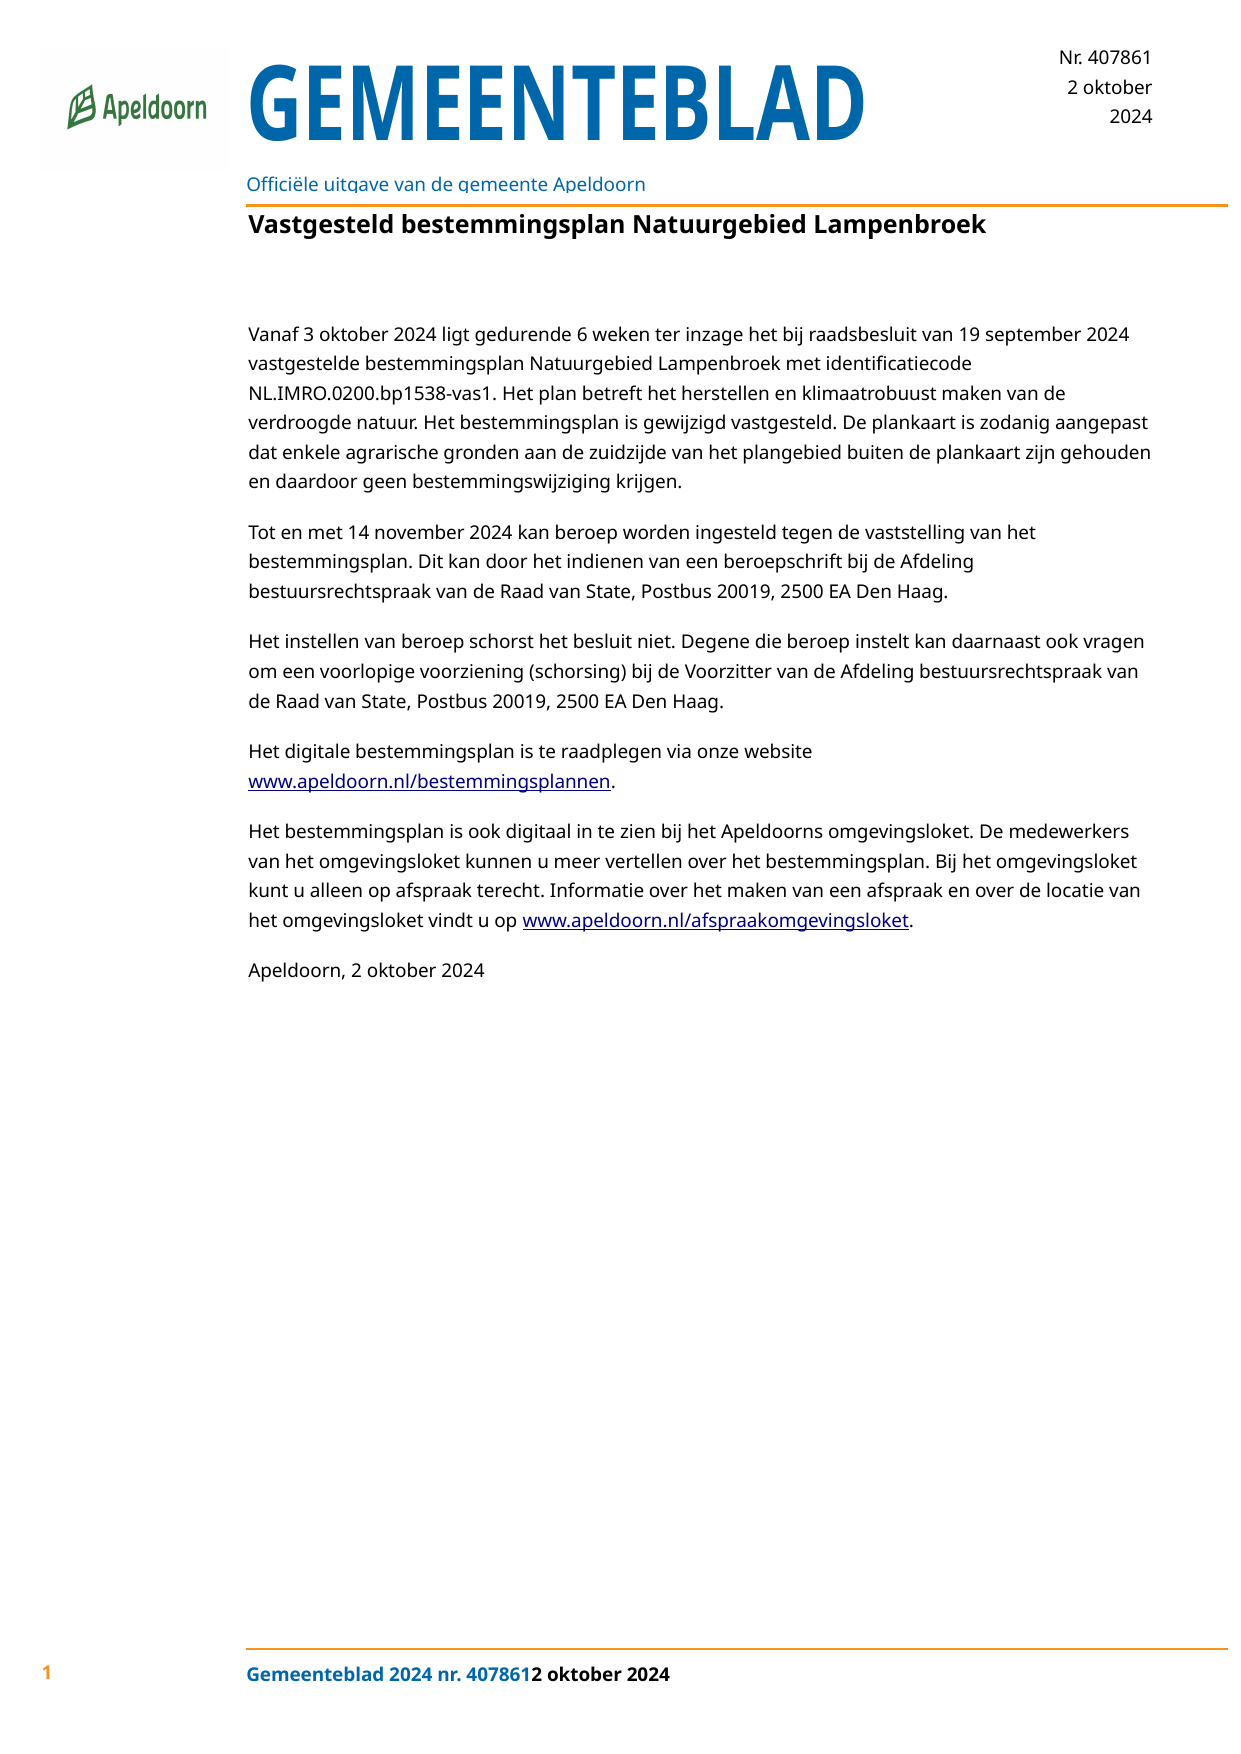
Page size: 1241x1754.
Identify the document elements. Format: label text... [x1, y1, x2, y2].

text Apeldoorn, 2 oktober 2024 [248, 957, 1152, 983]
text Vastgesteld bestemmingsplan Natuurgebied Lampenbroek [248, 207, 1152, 241]
text Vanaf 3 oktober 2024 ligt gedurende 6 weken ter inzage het bij raadsbesluit van 19 september 2024 vastgestelde bestemmingsplan Natuurgebied Lampenbroek met identificatiecode NL.IMRO.0200.bp1538-vas1. Het plan betreft het herstellen en klimaatrobuust maken van de verdroogde natuur. Het bestemmingsplan is gewijzigd vastgesteld. De plankaart is zodanig aangepast dat enkele agrarische gronden aan de zuidzijde van het plangebied buiten de plankaart zijn gehouden en daardoor geen bestemmingswijziging krijgen. [248, 321, 1152, 494]
text Het digitale bestemmingsplan is te raadplegen via onze website www.apeldoorn.nl/bestemmingsplannen. [248, 738, 1152, 793]
picture [41, 47, 231, 172]
text Het instellen van beroep schorst het besluit niet. Degene die beroep instelt kan daarnaast ook vragen om een voorlopige voorziening (schorsing) bij de Voorzitter van de Afdeling bestuursrechtspraak van de Raad van State, Postbus 20019, 2500 EA Den Haag. [248, 629, 1152, 713]
text Tot en met 14 november 2024 kan beroep worden ingesteld tegen de vaststelling van het bestemmingsplan. Dit kan door het indienen van een beroepschrift bij de Afdeling bestuursrechtspraak van de Raad van State, Postbus 20019, 2500 EA Den Haag. [248, 519, 1152, 604]
text Het bestemmingsplan is ook digitaal in te zien bij het Apeldoorns omgevingsloket. De medewerkers van het omgevingsloket kunnen u meer vertellen over het bestemmingsplan. Bij het omgevingsloket kunt u alleen op afspraak terecht. Informatie over het maken van een afspraak en over de locatie van het omgevingsloket vindt u op www.apeldoorn.nl/afspraakomgevingsloket. [248, 818, 1152, 933]
